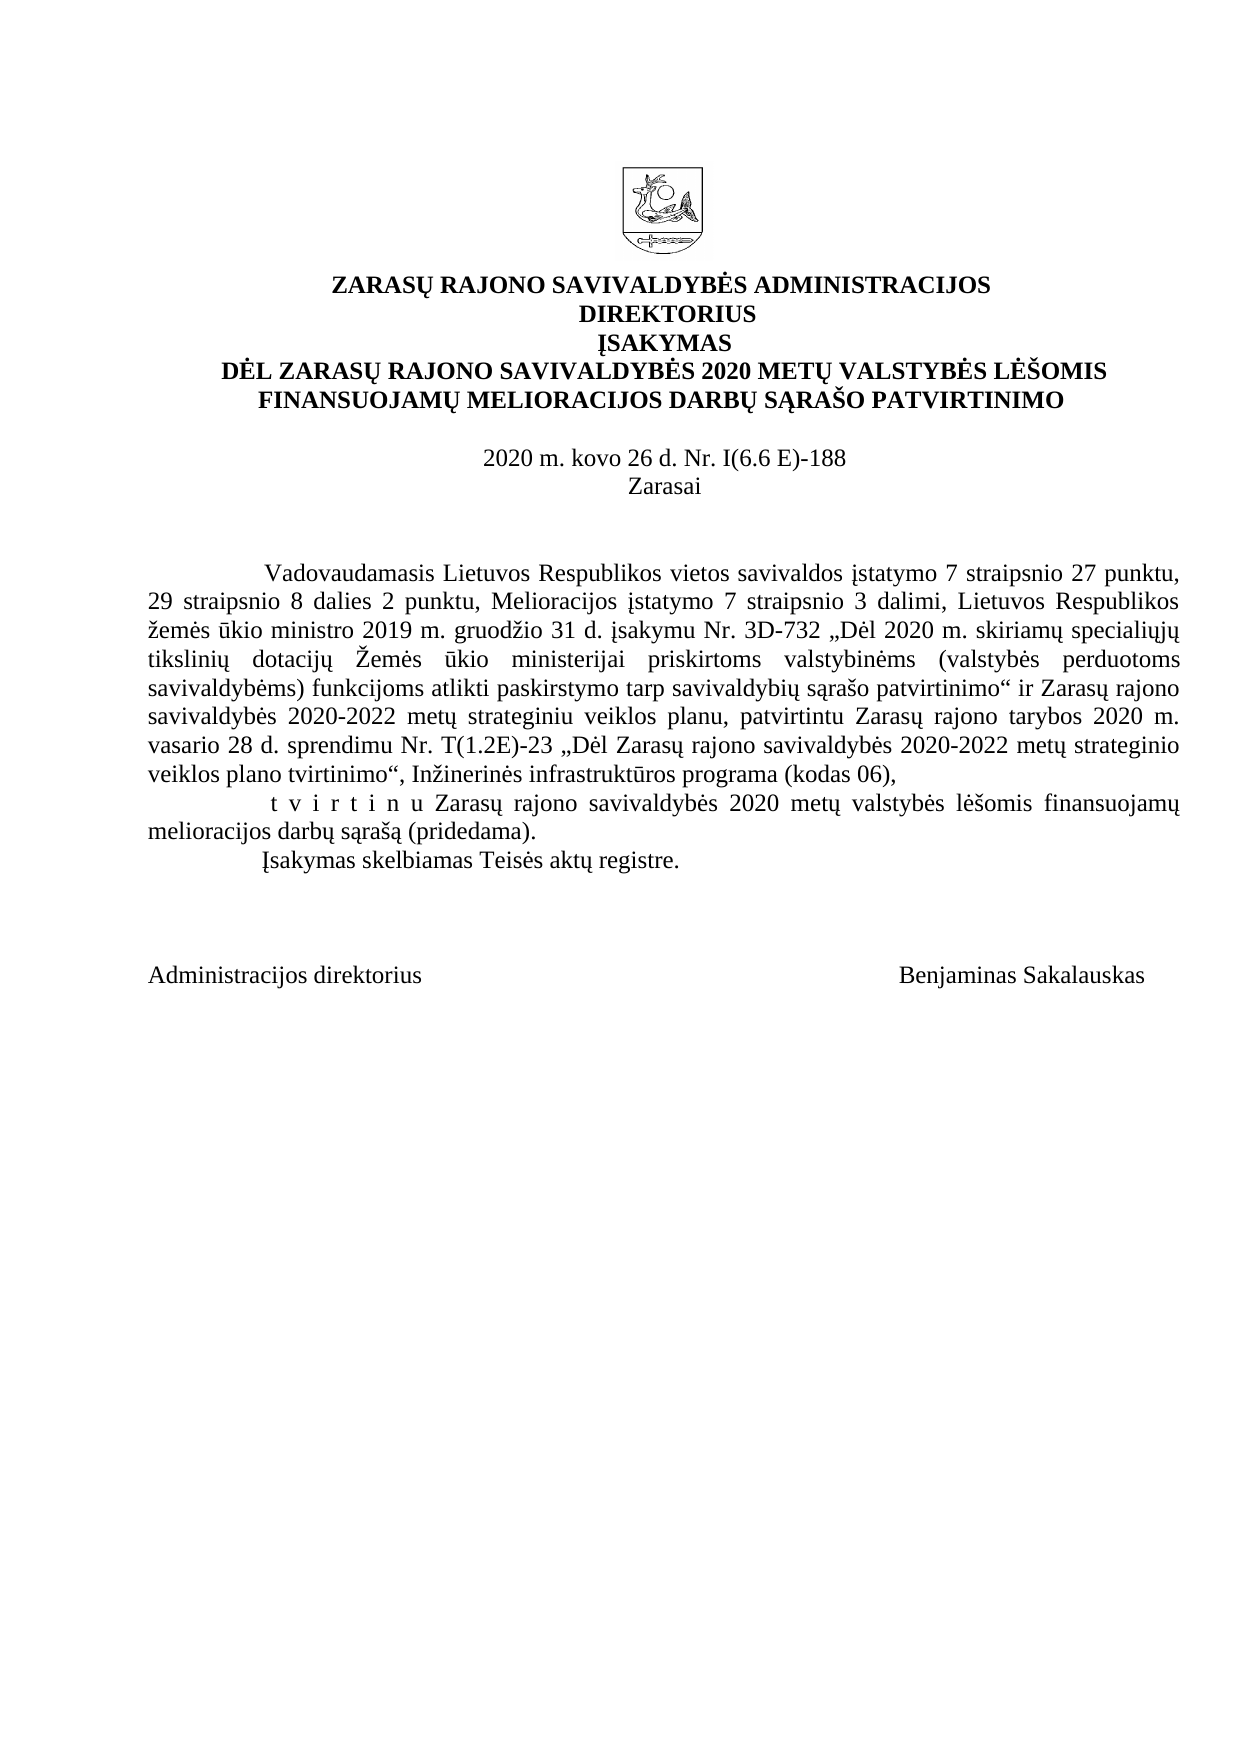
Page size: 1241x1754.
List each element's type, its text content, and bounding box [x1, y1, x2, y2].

text ZARASŲ RAJONO SAVIVALDYBĖs ADMINISTRACIJOS [148, 270, 1181, 299]
text Administracijos direktorius Benjaminas Sakalauskas [148, 960, 1181, 989]
text ĮSAKYMAS [148, 328, 1181, 356]
text Vadovaudamasis Lietuvos Respublikos vietos savivaldos įstatymo 7 straipsnio 27 punktu, 29 straipsnio 8 dalies 2 punktu, Melioracijos įstatymo 7 straipsnio 3 dalimi, Lietuvos Respublikos žemės ūkio ministro 2019 m. gruodžio 31 d. įsakymu Nr. 3D-732 „Dėl 2020 m. skiriamų specialiųjų tikslinių dotacijų Žemės ūkio ministerijai priskirtoms valstybinėms (valstybės perduotoms savivaldybėms) funkcijoms atlikti paskirstymo tarp savivaldybių sąrašo patvirtinimo“ ir Zarasų rajono savivaldybės 2020-2022 metų strateginiu veiklos planu, patvirtintu Zarasų rajono tarybos 2020 m. vasario 28 d. sprendimu Nr. T(1.2E)-23 „Dėl Zarasų rajono savivaldybės 2020-2022 metų strateginio veiklos plano tvirtinimo“, Inžinerinės infrastruktūros programa (kodas 06), [148, 558, 1181, 788]
text Zarasai [148, 471, 1181, 500]
text t v i r t i n u Zarasų rajono savivaldybės 2020 metų valstybės lėšomis finansuojamų melioracijos darbų sąrašą (pridedama). [148, 788, 1181, 845]
text DIREKTORIUS [148, 299, 1181, 328]
text 2020 m. kovo 26 d. Nr. I(6.6 E)-188 [118, 443, 1181, 471]
text Įsakymas skelbiamas Teisės aktų registre. [148, 845, 1181, 874]
text DĖL ZARASŲ RAJONO SAVIVALDYBĖS 2020 METŲ VALSTYBĖS LĖŠOMIS FINANSUOJAMŲ MELIORACIJOS DARBŲ SĄRAŠO PATVIRTINIMO [148, 356, 1181, 414]
